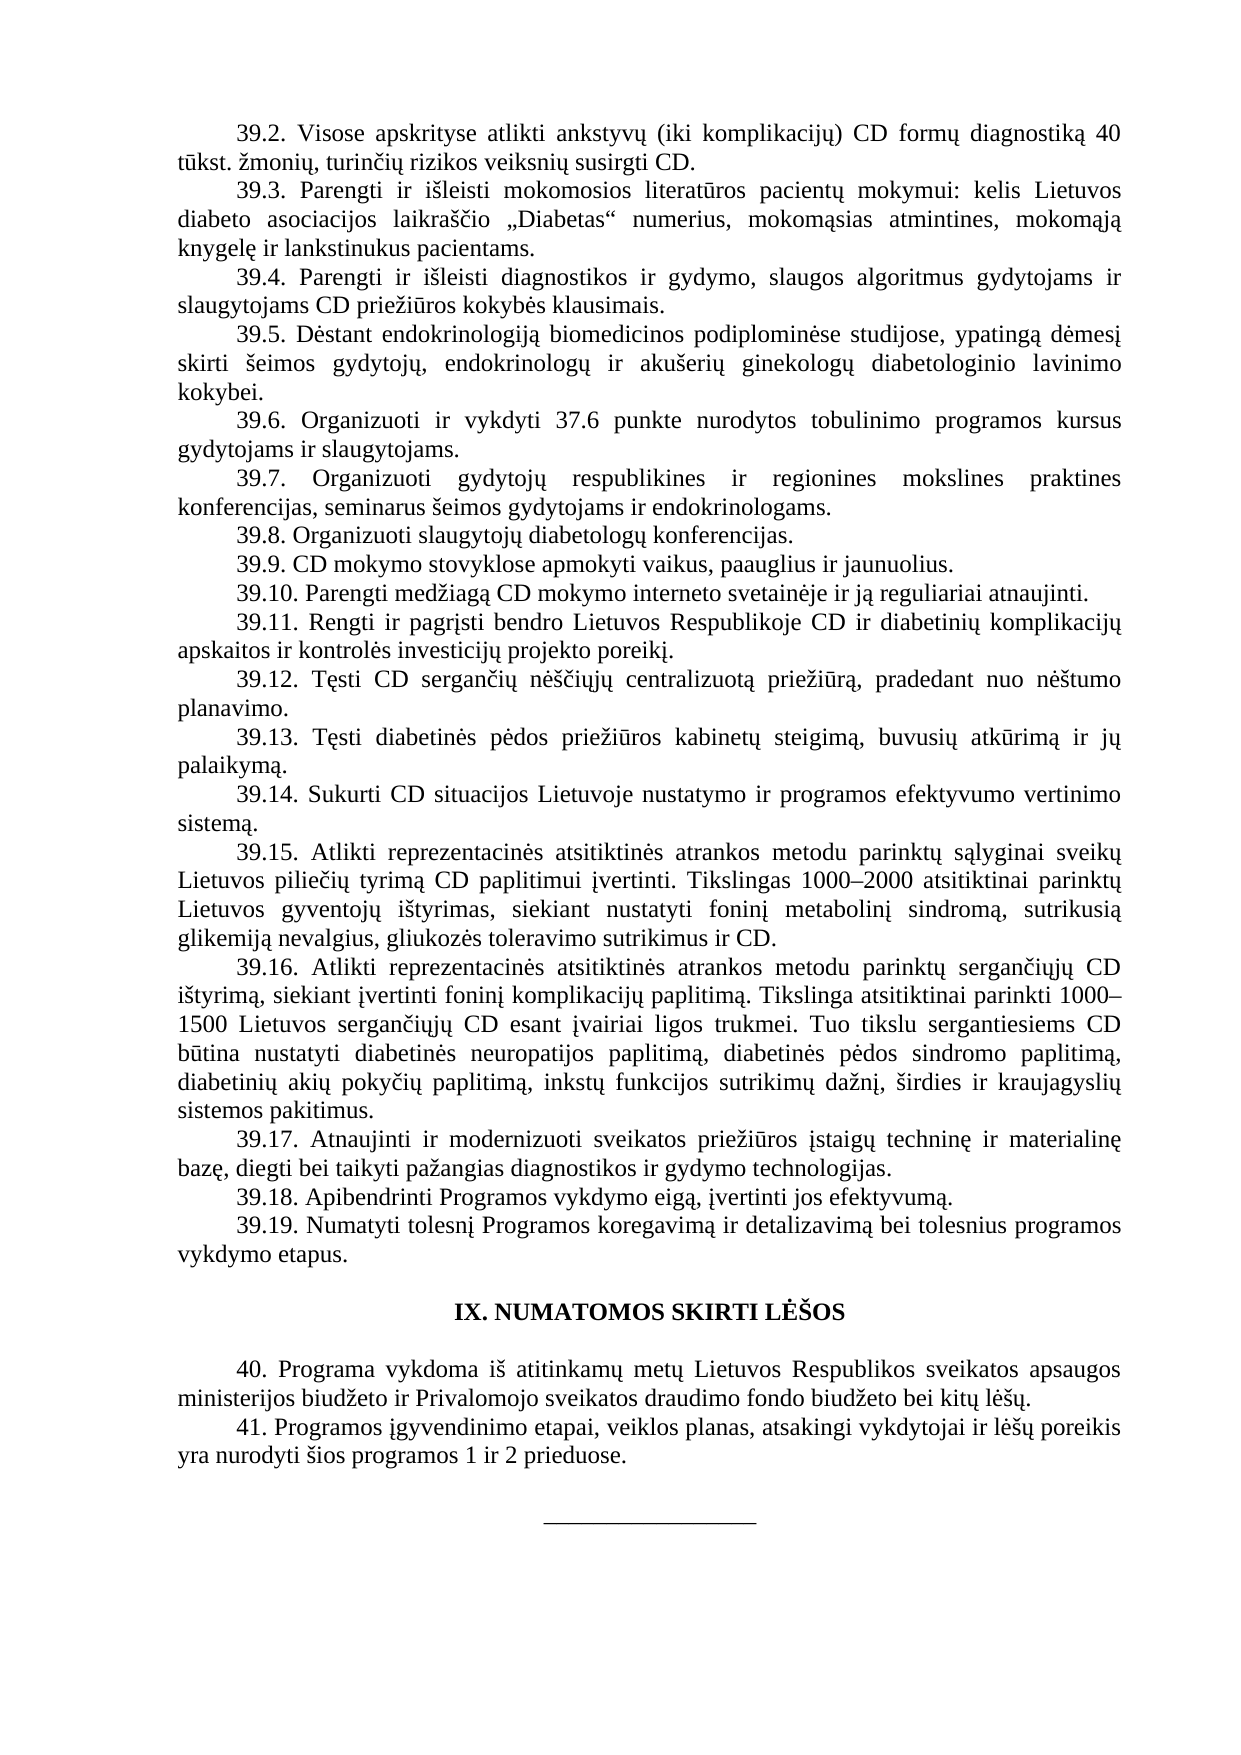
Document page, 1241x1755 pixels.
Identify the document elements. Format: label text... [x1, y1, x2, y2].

text 39.15. Atlikti reprezentacinės atsitiktinės atrankos metodu parinktų sąlyginai sveikų Lietuvos piliečių tyrimą CD paplitimui įvertinti. Tikslingas 1000–2000 atsitiktinai parinktų Lietuvos gyventojų ištyrimas, siekiant nustatyti foninį metabolinį sindromą, sutrikusią glikemiją nevalgius, gliukozės toleravimo sutrikimus ir CD. [177, 837, 1122, 952]
text 41. Programos įgyvendinimo etapai, veiklos planas, atsakingi vykdytojai ir lėšų poreikis yra nurodyti šios programos 1 ir 2 prieduose. [177, 1412, 1122, 1469]
text _________________ [177, 1498, 1122, 1527]
text 39.2. Visose apskrityse atlikti ankstyvų (iki komplikacijų) CD formų diagnostiką 40 tūkst. žmonių, turinčių rizikos veiksnių susirgti CD. [177, 118, 1122, 176]
text 39.10. Parengti medžiagą CD mokymo interneto svetainėje ir ją reguliariai atnaujinti. [177, 578, 1122, 607]
text 39.9. CD mokymo stovyklose apmokyti vaikus, paauglius ir jaunuolius. [177, 549, 1122, 578]
text 39.17. Atnaujinti ir modernizuoti sveikatos priežiūros įstaigų techninę ir materialinę bazę, diegti bei taikyti pažangias diagnostikos ir gydymo technologijas. [177, 1124, 1122, 1182]
text 39.3. Parengti ir išleisti mokomosios literatūros pacientų mokymui: kelis Lietuvos diabeto asociacijos laikraščio „Diabetas“ numerius, mokomąsias atmintines, mokomąją knygelę ir lankstinukus pacientams. [177, 176, 1122, 262]
text 39.8. Organizuoti slaugytojų diabetologų konferencijas. [177, 521, 1122, 549]
text 39.12. Tęsti CD sergančių nėščiųjų centralizuotą priežiūrą, pradedant nuo nėštumo planavimo. [177, 664, 1122, 722]
text 40. Programa vykdoma iš atitinkamų metų Lietuvos Respublikos sveikatos apsaugos ministerijos biudžeto ir Privalomojo sveikatos draudimo fondo biudžeto bei kitų lėšų. [177, 1354, 1122, 1412]
text 39.14. Sukurti CD situacijos Lietuvoje nustatymo ir programos efektyvumo vertinimo sistemą. [177, 779, 1122, 837]
text IX. NUMATOMOS SKIRTI LĖŠOS [177, 1297, 1122, 1326]
text 39.13. Tęsti diabetinės pėdos priežiūros kabinetų steigimą, buvusių atkūrimą ir jų palaikymą. [177, 722, 1122, 779]
text 39.19. Numatyti tolesnį Programos koregavimą ir detalizavimą bei tolesnius programos vykdymo etapus. [177, 1211, 1122, 1268]
text 39.7. Organizuoti gydytojų respublikines ir regionines mokslines praktines konferencijas, seminarus šeimos gydytojams ir endokrinologams. [177, 463, 1122, 521]
text 39.16. Atlikti reprezentacinės atsitiktinės atrankos metodu parinktų sergančiųjų CD ištyrimą, siekiant įvertinti foninį komplikacijų paplitimą. Tikslinga atsitiktinai parinkti 1000–1500 Lietuvos sergančiųjų CD esant įvairiai ligos trukmei. Tuo tikslu sergantiesiems CD būtina nustatyti diabetinės neuropatijos paplitimą, diabetinės pėdos sindromo paplitimą, diabetinių akių pokyčių paplitimą, inkstų funkcijos sutrikimų dažnį, širdies ir kraujagyslių sistemos pakitimus. [177, 952, 1122, 1124]
text 39.18. Apibendrinti Programos vykdymo eigą, įvertinti jos efektyvumą. [177, 1182, 1122, 1211]
text 39.11. Rengti ir pagrįsti bendro Lietuvos Respublikoje CD ir diabetinių komplikacijų apskaitos ir kontrolės investicijų projekto poreikį. [177, 607, 1122, 664]
text 39.6. Organizuoti ir vykdyti 37.6 punkte nurodytos tobulinimo programos kursus gydytojams ir slaugytojams. [177, 406, 1122, 463]
text 39.4. Parengti ir išleisti diagnostikos ir gydymo, slaugos algoritmus gydytojams ir slaugytojams CD priežiūros kokybės klausimais. [177, 262, 1122, 319]
text 39.5. Dėstant endokrinologiją biomedicinos podiplominėse studijose, ypatingą dėmesį skirti šeimos gydytojų, endokrinologų ir akušerių ginekologų diabetologinio lavinimo kokybei. [177, 319, 1122, 406]
